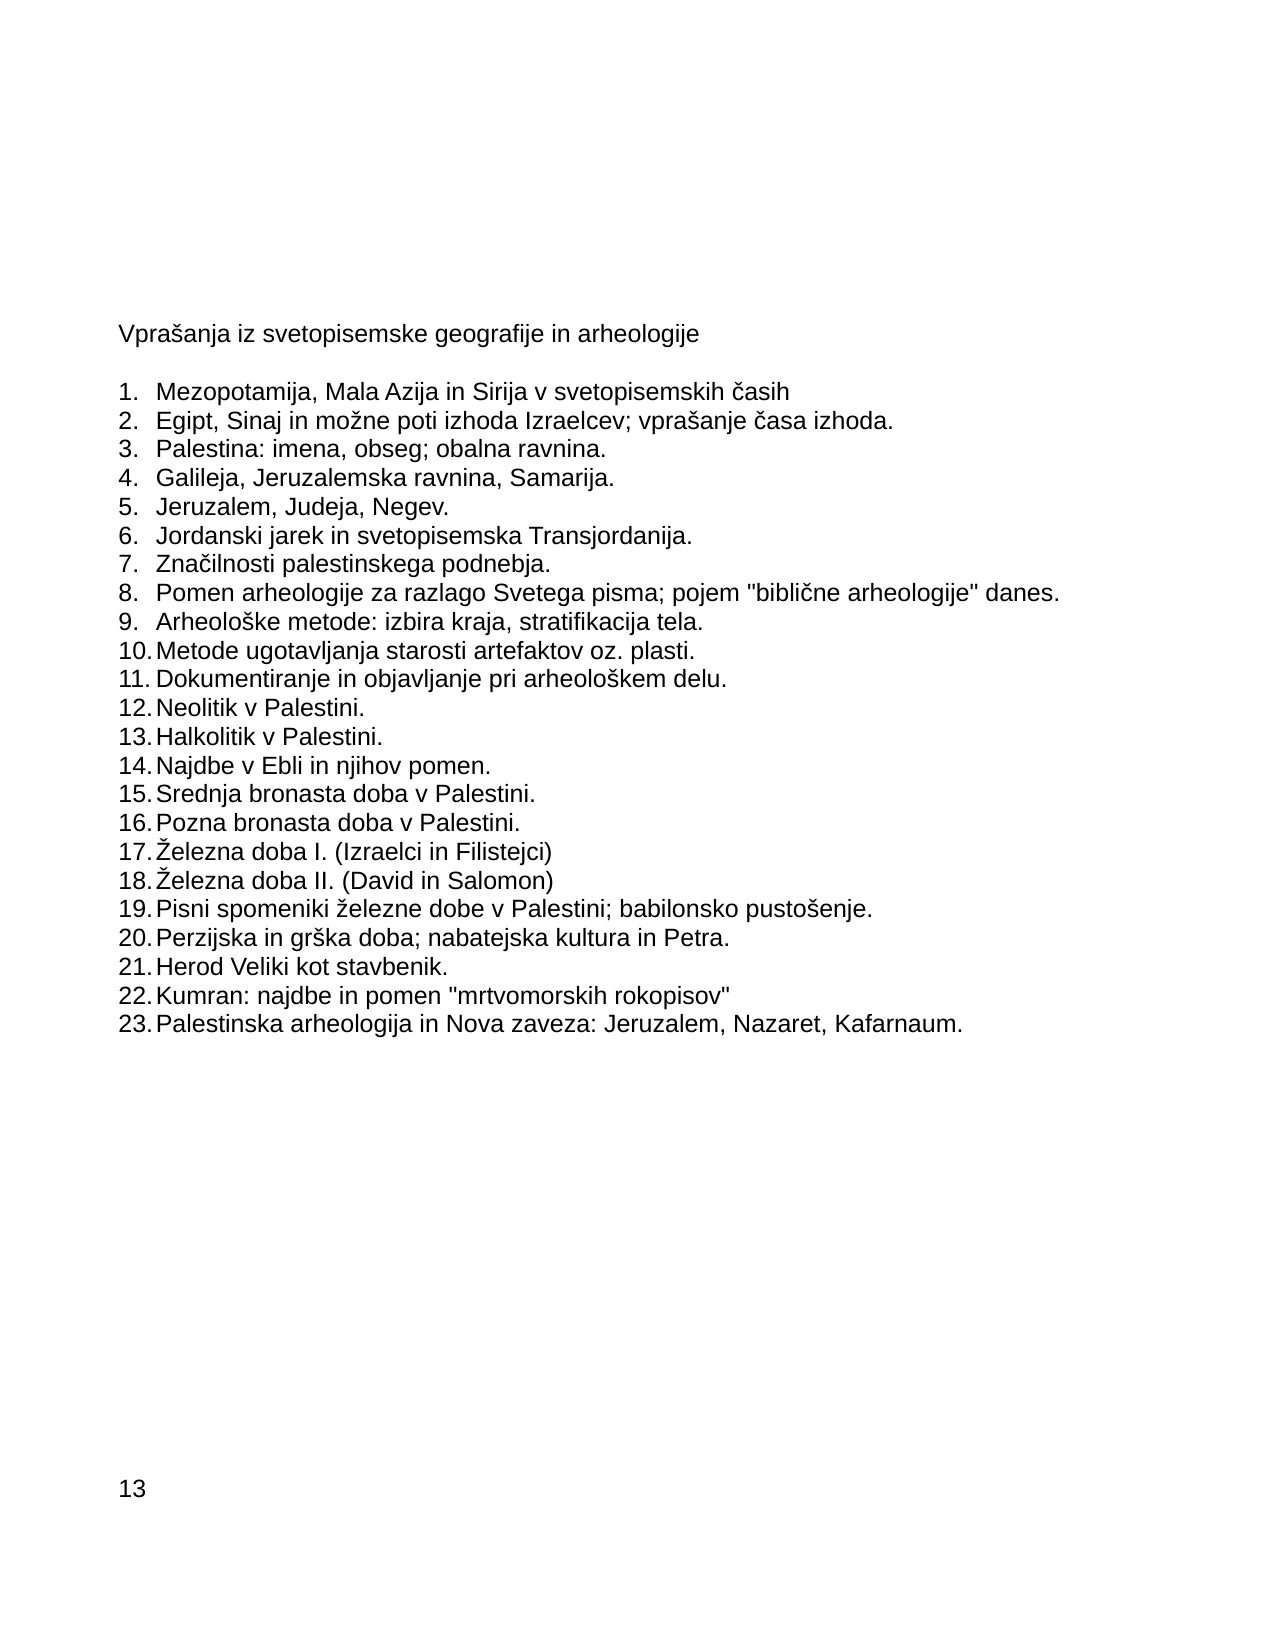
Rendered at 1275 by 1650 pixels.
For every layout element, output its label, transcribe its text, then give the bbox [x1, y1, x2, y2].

list Dokumentiranje in objavljanje pri arheološkem delu. [118, 664, 1157, 693]
list Mezopotamija, Mala Azija in Sirija v svetopisemskih časih [118, 377, 1157, 406]
list Značilnosti palestinskega podnebja. [118, 549, 1157, 578]
list Palestina: imena, obseg; obalna ravnina. [118, 434, 1157, 463]
list Železna doba II. (David in Salomon) [118, 866, 1157, 894]
list Najdbe v Ebli in njihov pomen. [118, 751, 1157, 779]
text Vprašanja iz svetopisemske geografije in arheologije [118, 319, 1157, 348]
list Pozna bronasta doba v Palestini. [118, 808, 1157, 837]
list Herod Veliki kot stavbenik. [118, 952, 1157, 981]
list Galileja, Jeruzalemska ravnina, Samarija. [118, 463, 1157, 492]
list Perzijska in grška doba; nabatejska kultura in Petra. [118, 923, 1157, 952]
list Pisni spomeniki železne dobe v Palestini; babilonsko pustošenje. [118, 894, 1157, 923]
list Srednja bronasta doba v Palestini. [118, 779, 1157, 808]
list Jeruzalem, Judeja, Negev. [118, 492, 1157, 521]
list Egipt, Sinaj in možne poti izhoda Izraelcev; vprašanje časa izhoda. [118, 406, 1157, 434]
list Metode ugotavljanja starosti artefaktov oz. plasti. [118, 636, 1157, 664]
list Kumran: najdbe in pomen "mrtvomorskih rokopisov" [118, 981, 1157, 1009]
list Arheološke metode: izbira kraja, stratifikacija tela. [118, 607, 1157, 636]
list Jordanski jarek in svetopisemska Transjordanija. [118, 521, 1157, 549]
list Halkolitik v Palestini. [118, 722, 1157, 751]
list Železna doba I. (Izraelci in Filistejci) [118, 837, 1157, 866]
list Neolitik v Palestini. [118, 693, 1157, 722]
list Palestinska arheologija in Nova zaveza: Jeruzalem, Nazaret, Kafarnaum. [118, 1009, 1157, 1038]
list Pomen arheologije za razlago Svetega pisma; pojem "biblične arheologije" danes. [118, 578, 1157, 607]
